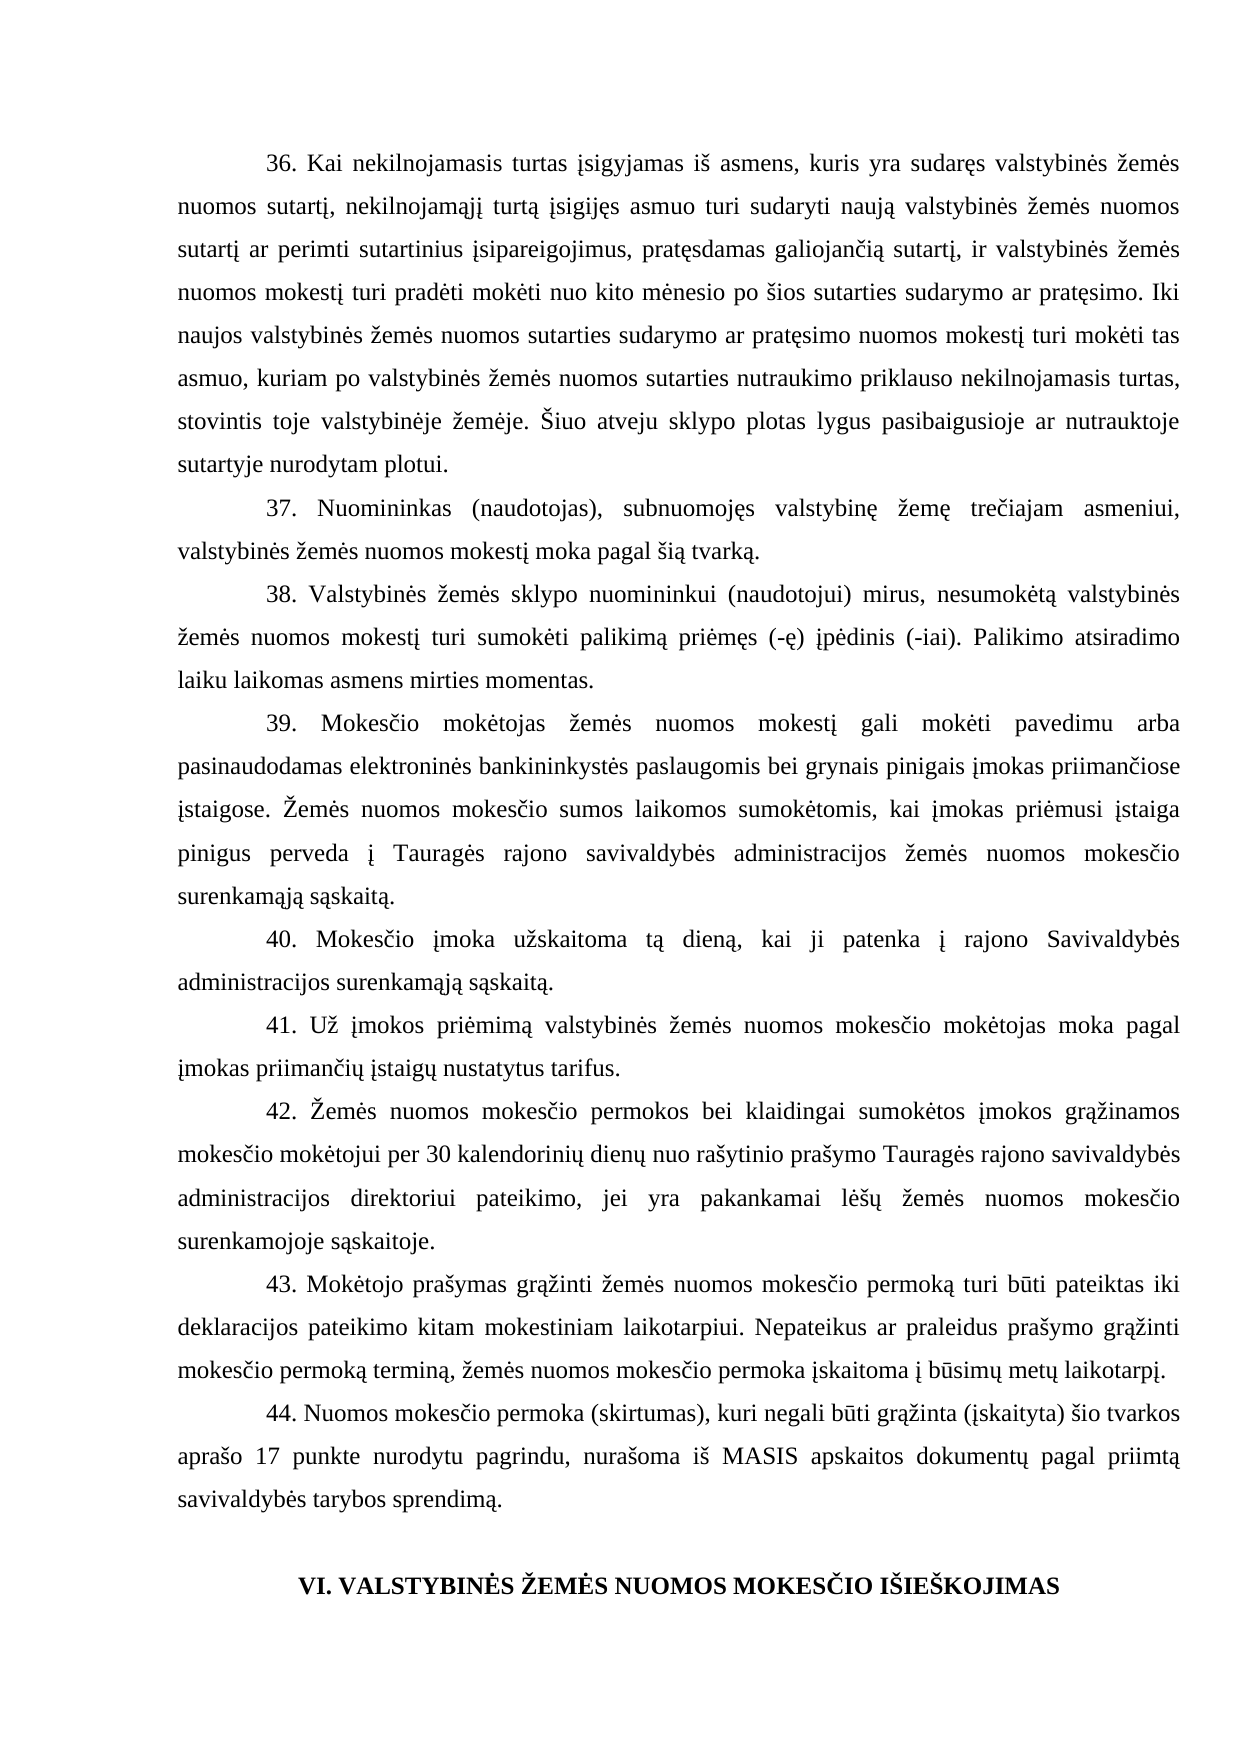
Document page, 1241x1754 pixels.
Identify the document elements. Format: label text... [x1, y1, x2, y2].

text 36. Kai nekilnojamasis turtas įsigyjamas iš asmens, kuris yra sudaręs valstybinės žemės nuomos sutartį, nekilnojamąjį turtą įsigijęs asmuo turi sudaryti naują valstybinės žemės nuomos sutartį ar perimti sutartinius įsipareigojimus, pratęsdamas galiojančią sutartį, ir valstybinės žemės nuomos mokestį turi pradėti mokėti nuo kito mėnesio po šios sutarties sudarymo ar pratęsimo. Iki naujos valstybinės žemės nuomos sutarties sudarymo ar pratęsimo nuomos mokestį turi mokėti tas asmuo, kuriam po valstybinės žemės nuomos sutarties nutraukimo priklauso nekilnojamasis turtas, stovintis toje valstybinėje žemėje. Šiuo atveju sklypo plotas lygus pasibaigusioje ar nutrauktoje sutartyje nurodytam plotui. [177, 148, 1181, 478]
text 42. Žemės nuomos mokesčio permokos bei klaidingai sumokėtos įmokos grąžinamos mokesčio mokėtojui per 30 kalendorinių dienų nuo rašytinio prašymo Tauragės rajono savivaldybės administracijos direktoriui pateikimo, jei yra pakankamai lėšų žemės nuomos mokesčio surenkamojoje sąskaitoje. [177, 1096, 1181, 1254]
text 43. Mokėtojo prašymas grąžinti žemės nuomos mokesčio permoką turi būti pateiktas iki deklaracijos pateikimo kitam mokestiniam laikotarpiui. Nepateikus ar praleidus prašymo grąžinti mokesčio permoką terminą, žemės nuomos mokesčio permoka įskaitoma į būsimų metų laikotarpį. [177, 1269, 1181, 1384]
text 37. Nuomininkas (naudotojas), subnuomojęs valstybinę žemę trečiajam asmeniui, valstybinės žemės nuomos mokestį moka pagal šią tvarką. [177, 493, 1181, 564]
text 41. Už įmokos priėmimą valstybinės žemės nuomos mokesčio mokėtojas moka pagal įmokas priimančių įstaigų nustatytus tarifus. [177, 1010, 1181, 1082]
text 40. Mokesčio įmoka užskaitoma tą dieną, kai ji patenka į rajono Savivaldybės administracijos surenkamąją sąskaitą. [177, 924, 1181, 996]
text VI. VALSTYBINĖS ŽEMĖS NUOMOS MOKESČIO IŠIEŠKOJIMAS [177, 1571, 1181, 1599]
text 38. Valstybinės žemės sklypo nuomininkui (naudotojui) mirus, nesumokėtą valstybinės žemės nuomos mokestį turi sumokėti palikimą priėmęs (-ę) įpėdinis (-iai). Palikimo atsiradimo laiku laikomas asmens mirties momentas. [177, 579, 1181, 694]
text 44. Nuomos mokesčio permoka (skirtumas), kuri negali būti grąžinta (įskaityta) šio tvarkos aprašo 17 punkte nurodytu pagrindu, nurašoma iš MASIS apskaitos dokumentų pagal priimtą savivaldybės tarybos sprendimą. [177, 1398, 1181, 1513]
text 39. Mokesčio mokėtojas žemės nuomos mokestį gali mokėti pavedimu arba pasinaudodamas elektroninės bankininkystės paslaugomis bei grynais pinigais įmokas priimančiose įstaigose. Žemės nuomos mokesčio sumos laikomos sumokėtomis, kai įmokas priėmusi įstaiga pinigus perveda į Tauragės rajono savivaldybės administracijos žemės nuomos mokesčio surenkamąją sąskaitą. [177, 708, 1181, 909]
